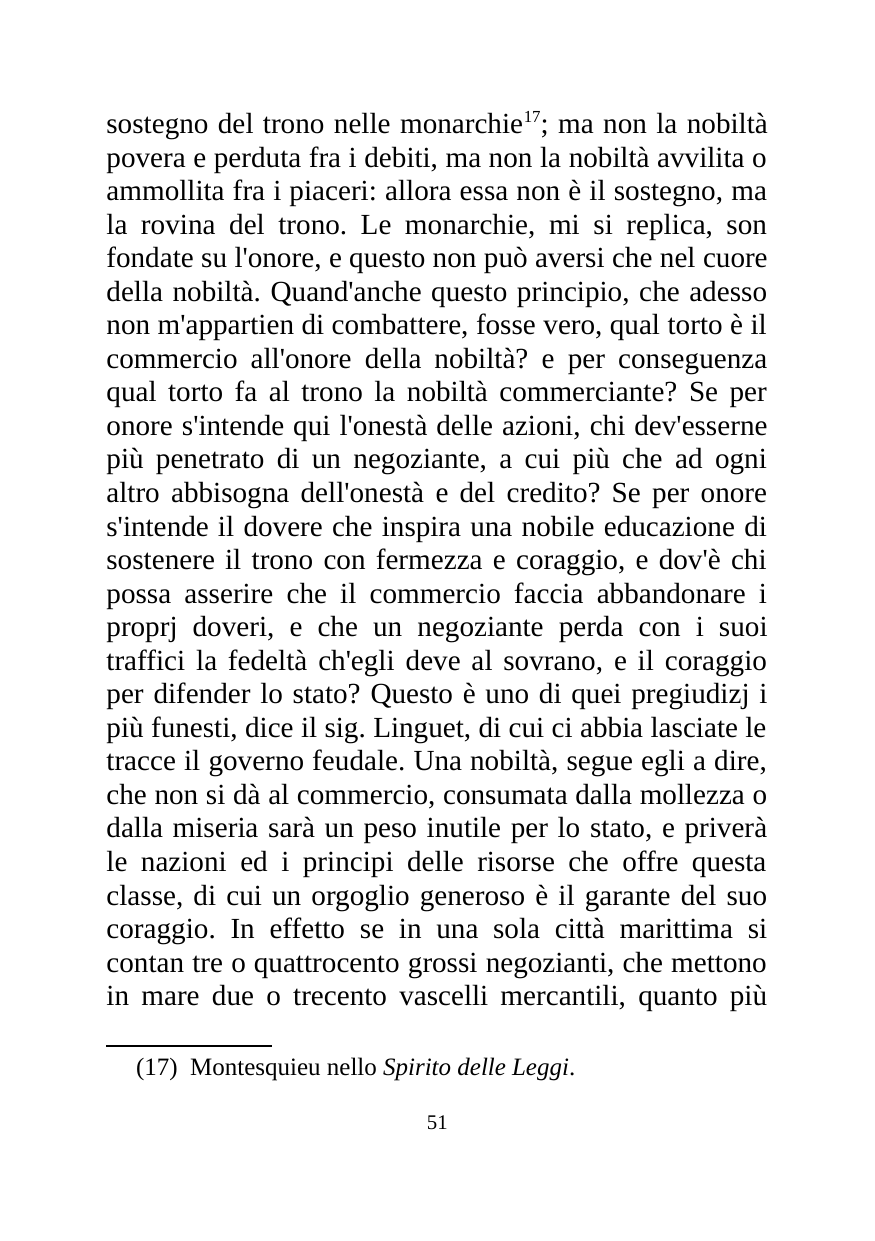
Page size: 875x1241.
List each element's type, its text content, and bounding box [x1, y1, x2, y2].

text Montesquieu nello Spirito delle Leggi. [106, 1052, 768, 1080]
text sostegno del trono nelle monarchie; ma non la nobiltà povera e perduta fra i debiti, ma non la nobiltà avvilita o ammollita fra i piaceri: allora essa non è il sostegno, ma la rovina del trono. Le monarchie, mi si replica, son fondate su l'onore, e questo non può aversi che nel cuore della nobiltà. Quand'anche questo principio, che adesso non m'appartien di combattere, fosse vero, qual torto è il commercio all'onore della nobiltà? e per conseguenza qual torto fa al trono la nobiltà commerciante? Se per onore s'intende qui l'onestà delle azioni, chi dev'esserne più penetrato di un negoziante, a cui più che ad ogni altro abbisogna dell'onestà e del credito? Se per onore s'intende il dovere che inspira una nobile educazione di sostenere il trono con fermezza e coraggio, e dov'è chi possa asserire che il commercio faccia abbandonare i proprj doveri, e che un negoziante perda con i suoi traffici la fedeltà ch'egli deve al sovrano, e il coraggio per difender lo stato? Questo è uno di quei pregiudizj i più funesti, dice il sig. Linguet, di cui ci abbia lasciate le tracce il governo feudale. Una nobiltà, segue egli a dire, che non si dà al commercio, consumata dalla mollezza o dalla miseria sarà un peso inutile per lo stato, e priverà le nazioni ed i principi delle risorse che offre questa classe, di cui un orgoglio generoso è il garante del suo coraggio. In effetto se in una sola città marittima si contan tre o quattrocento grossi negozianti, che mettono in mare due o trecento vascelli mercantili, quanto più [106, 106, 768, 1012]
